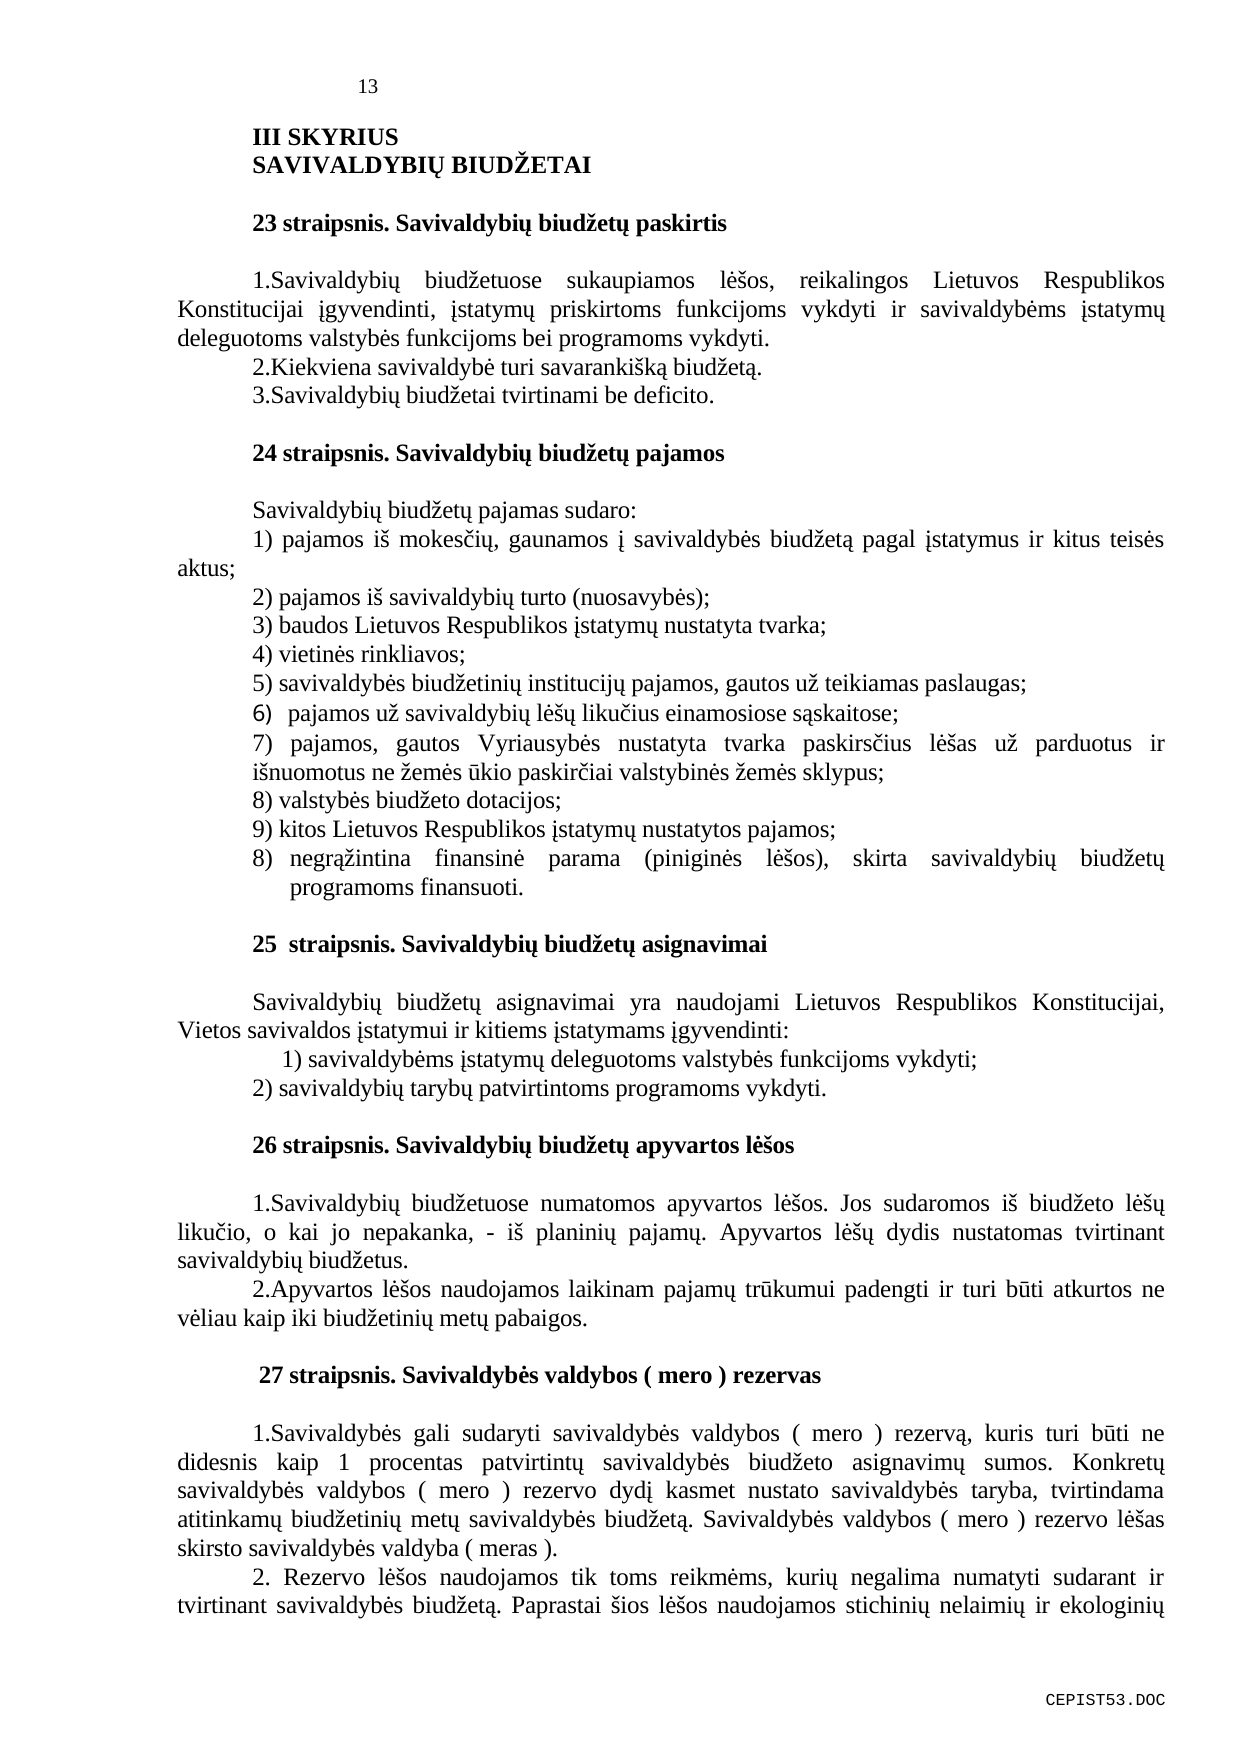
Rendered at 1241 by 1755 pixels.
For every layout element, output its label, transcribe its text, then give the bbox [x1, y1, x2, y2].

text Savivaldybių biudžetų pajamas sudaro: [177, 496, 1165, 524]
text 2.Kiekviena savivaldybė turi savarankišką biudžetą. [177, 352, 1165, 381]
text 24 straipsnis. Savivaldybių biudžetų pajamos [177, 438, 1165, 467]
text 4) vietinės rinkliavos; [177, 639, 1165, 668]
text 3) baudos Lietuvos Respublikos įstatymų nustatyta tvarka; [177, 611, 1165, 639]
text 23 straipsnis. Savivaldybių biudžetų paskirtis [177, 208, 1165, 237]
text 27 straipsnis. Savivaldybės valdybos ( mero ) rezervas [177, 1361, 1165, 1389]
text 1) pajamos iš mokesčių, gaunamos į savivaldybės biudžetą pagal įstatymus ir kitus teisės aktus; [177, 524, 1165, 582]
text 3.Savivaldybių biudžetai tvirtinami be deficito. [177, 381, 1165, 409]
text 5) savivaldybės biudžetinių institucijų pajamos, gautos už teikiamas paslaugas; [177, 668, 1165, 697]
text III SKYRIUS [177, 122, 1165, 151]
text SAVIVALDYBIŲ BIUDŽETAI [177, 151, 1165, 179]
text 2.Apyvartos lėšos naudojamos laikinam pajamų trūkumui padengti ir turi būti atkurtos ne vėliau kaip iki biudžetinių metų pabaigos. [177, 1274, 1165, 1332]
text 6) pajamos už savivaldybių lėšų likučius einamosiose sąskaitose; [252, 697, 1165, 728]
text 2) savivaldybių tarybų patvirtintoms programoms vykdyti. [252, 1073, 1165, 1102]
text 2) pajamos iš savivaldybių turto (nuosavybės); [177, 582, 1165, 611]
text 1.Savivaldybių biudžetuose numatomos apyvartos lėšos. Jos sudaromos iš biudžeto lėšų likučio, o kai jo nepakanka, - iš planinių pajamų. Apyvartos lėšų dydis nustatomas tvirtinant savivaldybių biudžetus. [177, 1188, 1165, 1274]
text 9) kitos Lietuvos Respublikos įstatymų nustatytos pajamos; [177, 814, 1165, 843]
text 1.Savivaldybės gali sudaryti savivaldybės valdybos ( mero ) rezervą, kuris turi būti ne didesnis kaip 1 procentas patvirtintų savivaldybės biudžeto asignavimų sumos. Konkretų savivaldybės valdybos ( mero ) rezervo dydį kasmet nustato savivaldybės taryba, tvirtindama atitinkamų biudžetinių metų savivaldybės biudžetą. Savivaldybės valdybos ( mero ) rezervo lėšas skirsto savivaldybės valdyba ( meras ). [177, 1418, 1165, 1562]
text 25 straipsnis. Savivaldybių biudžetų asignavimai [177, 929, 1165, 958]
text 2. Rezervo lėšos naudojamos tik toms reikmėms, kurių negalima numatyti sudarant ir tvirtinant savivaldybės biudžetą. Paprastai šios lėšos naudojamos stichinių nelaimių ir ekologinių [177, 1562, 1165, 1619]
text 1.Savivaldybių biudžetuose sukaupiamos lėšos, reikalingos Lietuvos Respublikos Konstitucijai įgyvendinti, įstatymų priskirtoms funkcijoms vykdyti ir savivaldybėms įstatymų deleguotoms valstybės funkcijoms bei programoms vykdyti. [177, 266, 1165, 352]
text 8) negrąžintina finansinė parama (piniginės lėšos), skirta savivaldybių biudžetų programoms finansuoti. [252, 843, 1165, 901]
text 7) pajamos, gautos Vyriausybės nustatyta tvarka paskirsčius lėšas už parduotus ir išnuomotus ne žemės ūkio paskirčiai valstybinės žemės sklypus; [252, 728, 1165, 786]
text 8) valstybės biudžeto dotacijos; [177, 786, 1165, 814]
text 26 straipsnis. Savivaldybių biudžetų apyvartos lėšos [177, 1131, 1165, 1159]
text 1) savivaldybėms įstatymų deleguotoms valstybės funkcijoms vykdyti; [281, 1044, 1165, 1073]
text Savivaldybių biudžetų asignavimai yra naudojami Lietuvos Respublikos Konstitucijai, Vietos savivaldos įstatymui ir kitiems įstatymams įgyvendinti: [177, 987, 1165, 1044]
